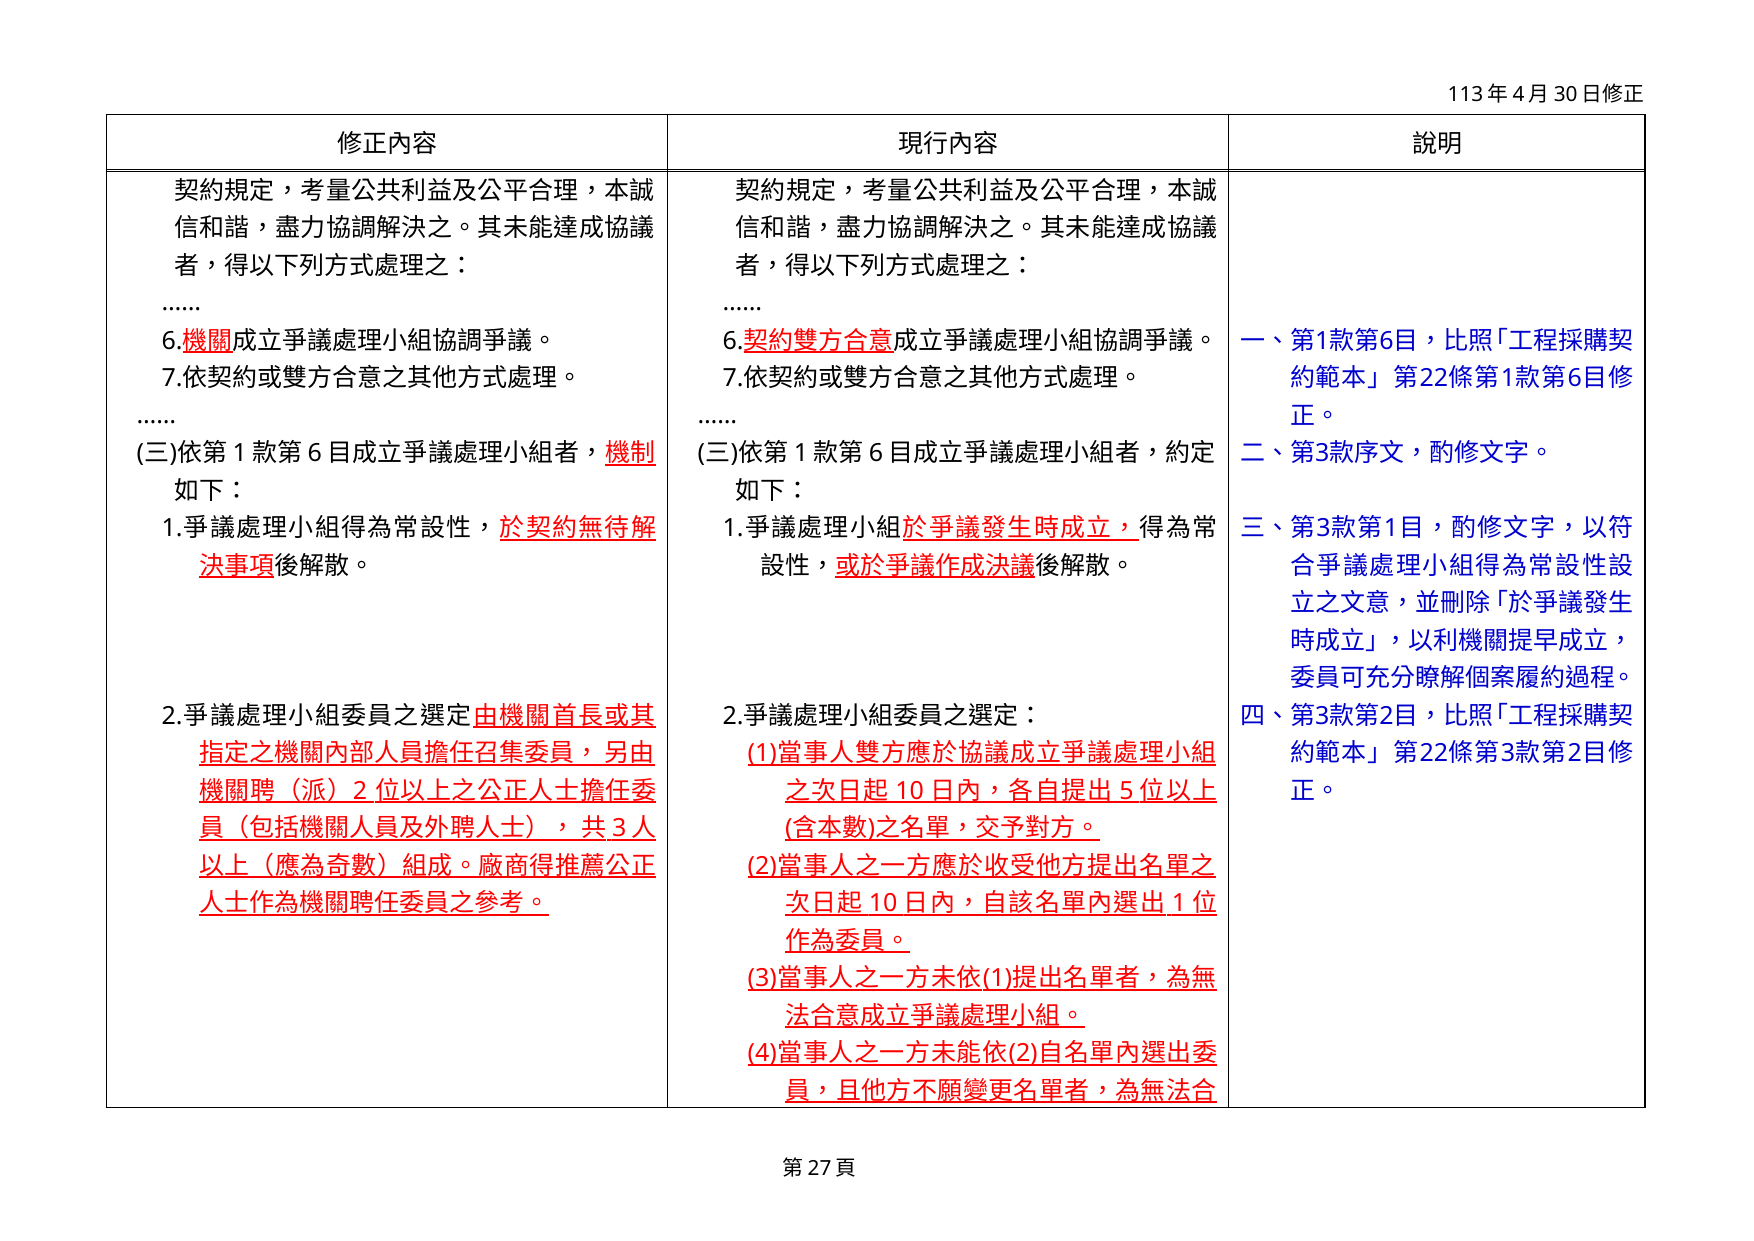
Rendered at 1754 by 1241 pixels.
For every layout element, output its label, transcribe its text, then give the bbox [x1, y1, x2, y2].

table_header 說明 [1229, 115, 1644, 169]
table_cell 契約規定，考量公共利益及公平合理，本誠信和諧，盡力協調解決之。其未能達成協議者，得以下列方式處理之： …… 6.機關成立爭議處理小組協調爭議。 7.依契約或雙方合意之其他方式處理。 …… (三)依第1款第6目成立爭議處理小組者，機制如下： 1.爭議處理小組得為常設性，於契約無待解決事項後解散。 2.爭議處理小組委員之選定由機關首長或其指定之機關內部人員擔任召集委員， 另由機關聘（派）2 位以上之公正人士擔任委員（包括機關人員及外聘人士）， 共3人以上（應為奇數）組成。廠商得推薦公正人士作為機關聘任委員之參考。 [107, 172, 667, 1107]
table_cell 契約規定，考量公共利益及公平合理，本誠信和諧，盡力協調解決之。其未能達成協議者，得以下列方式處理之： …… 6.契約雙方合意成立爭議處理小組協調爭議。 7.依契約或雙方合意之其他方式處理。 …… (三)依第1款第6目成立爭議處理小組者，約定如下： 1.爭議處理小組於爭議發生時成立，得為常設性，或於爭議作成決議後解散。 2.爭議處理小組委員之選定： (1)當事人雙方應於協議成立爭議處理小組之次日起10日內，各自提出5位以上(含本數)之名單，交予對方。 (2)當事人之一方應於收受他方提出名單之次日起10日內，自該名單內選出1位作為委員。 (3)當事人之一方未依(1)提出名單者，為無法合意成立爭議處理小組。 (4)當事人之一方未能依(2)自名單內選出委員，且他方不願變更名單者，為無法合 [668, 172, 1228, 1107]
table_header 現行內容 [668, 115, 1228, 169]
table_header 修正內容 [107, 115, 667, 169]
table_cell 第1款第6目，比照「工程採購契約範本」第22條第1款第6目修正。 第3款序文，酌修文字。 第3款第1目，酌修文字，以符合爭議處理小組得為常設性設立之文意，並刪除「於爭議發生時成立」，以利機關提早成立，委員可充分瞭解個案履約過程。 第3款第2目，比照「工程採購契約範本」第22條第3款第2目修正。 刪除原第3款第3目，比照「工程採購契約範本」第22條第3款刪除。 原第3款第4目移列為第3目，並比照「工程採購契約範本」第22條第3款第3目修正。 原第3款第5目移列為第4目，比照「工程採購契約範本」第22條第3款第4目之(2)修正。 原第3款第6目移列為第5目，並配合原第3目之刪除修正。 原第3款第7目移列為第6目，並比照「工程採購契約範本」第22條第3款第6目修正。 原第3款第8目移列為第7目，並配合原第3目之刪除修正。 原第3款第9目移列為第8目，並比照「工程採購契約範本」第22條第3款第8目修正。 原第3款第10目移列為第9目，內容未修正。 [1229, 172, 1644, 1107]
